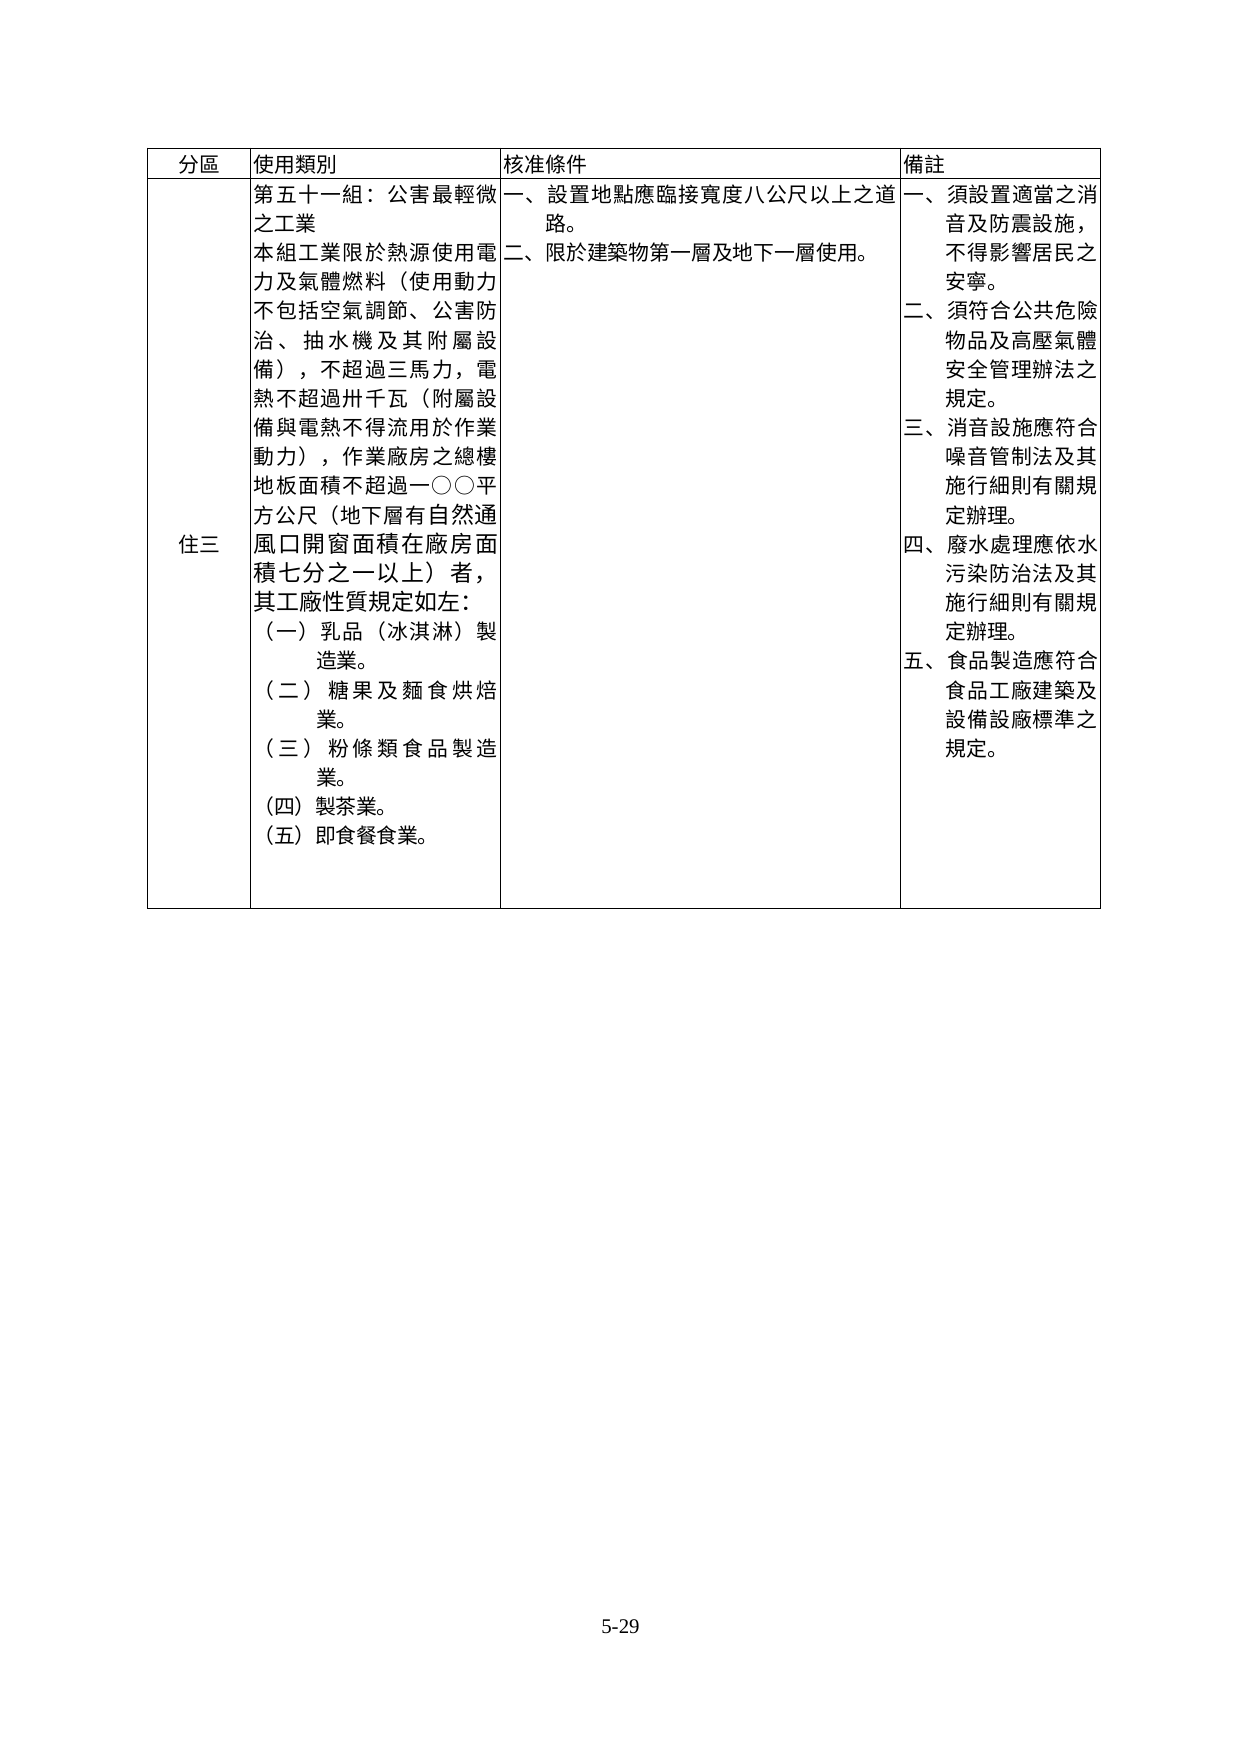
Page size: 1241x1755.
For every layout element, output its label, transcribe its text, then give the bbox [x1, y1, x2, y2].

table_header 使用類別 [251, 149, 500, 178]
table_header 備註 [901, 149, 1100, 178]
table_cell 第五十一組：公害最輕微之工業 本組工業限於熱源使用電力及氣體燃料（使用動力不包括空氣調節、公害防治、抽水機及其附屬設備），不超過三馬力，電熱不超過卅千瓦（附屬設備與電熱不得流用於作業動力），作業廠房之總樓地板面積不超過一○○平方公尺（地下層有自然通風口開窗面積在廠房面積七分之一以上）者，其工廠性質規定如左： （一）乳品（冰淇淋）製造業。 （二）糖果及麵食烘焙業。 （三）粉條類食品製造業。 （四）製茶業。 （五）即食餐食業。 [251, 179, 500, 908]
table_header 分區 [148, 149, 250, 178]
table_cell 住三 [148, 179, 250, 908]
table_header 核准條件 [501, 149, 900, 178]
table_cell 一、須設置適當之消音及防震設施，不得影響居民之安寧。 二、須符合公共危險物品及高壓氣體安全管理辦法之規定。 三、消音設施應符合噪音管制法及其施行細則有關規定辦理。 四、廢水處理應依水污染防治法及其施行細則有關規定辦理。 五、食品製造應符合食品工廠建築及設備設廠標準之規定。 [901, 179, 1100, 908]
table_cell 一、設置地點應臨接寬度八公尺以上之道路。 二、限於建築物第一層及地下一層使用。 [501, 179, 900, 908]
